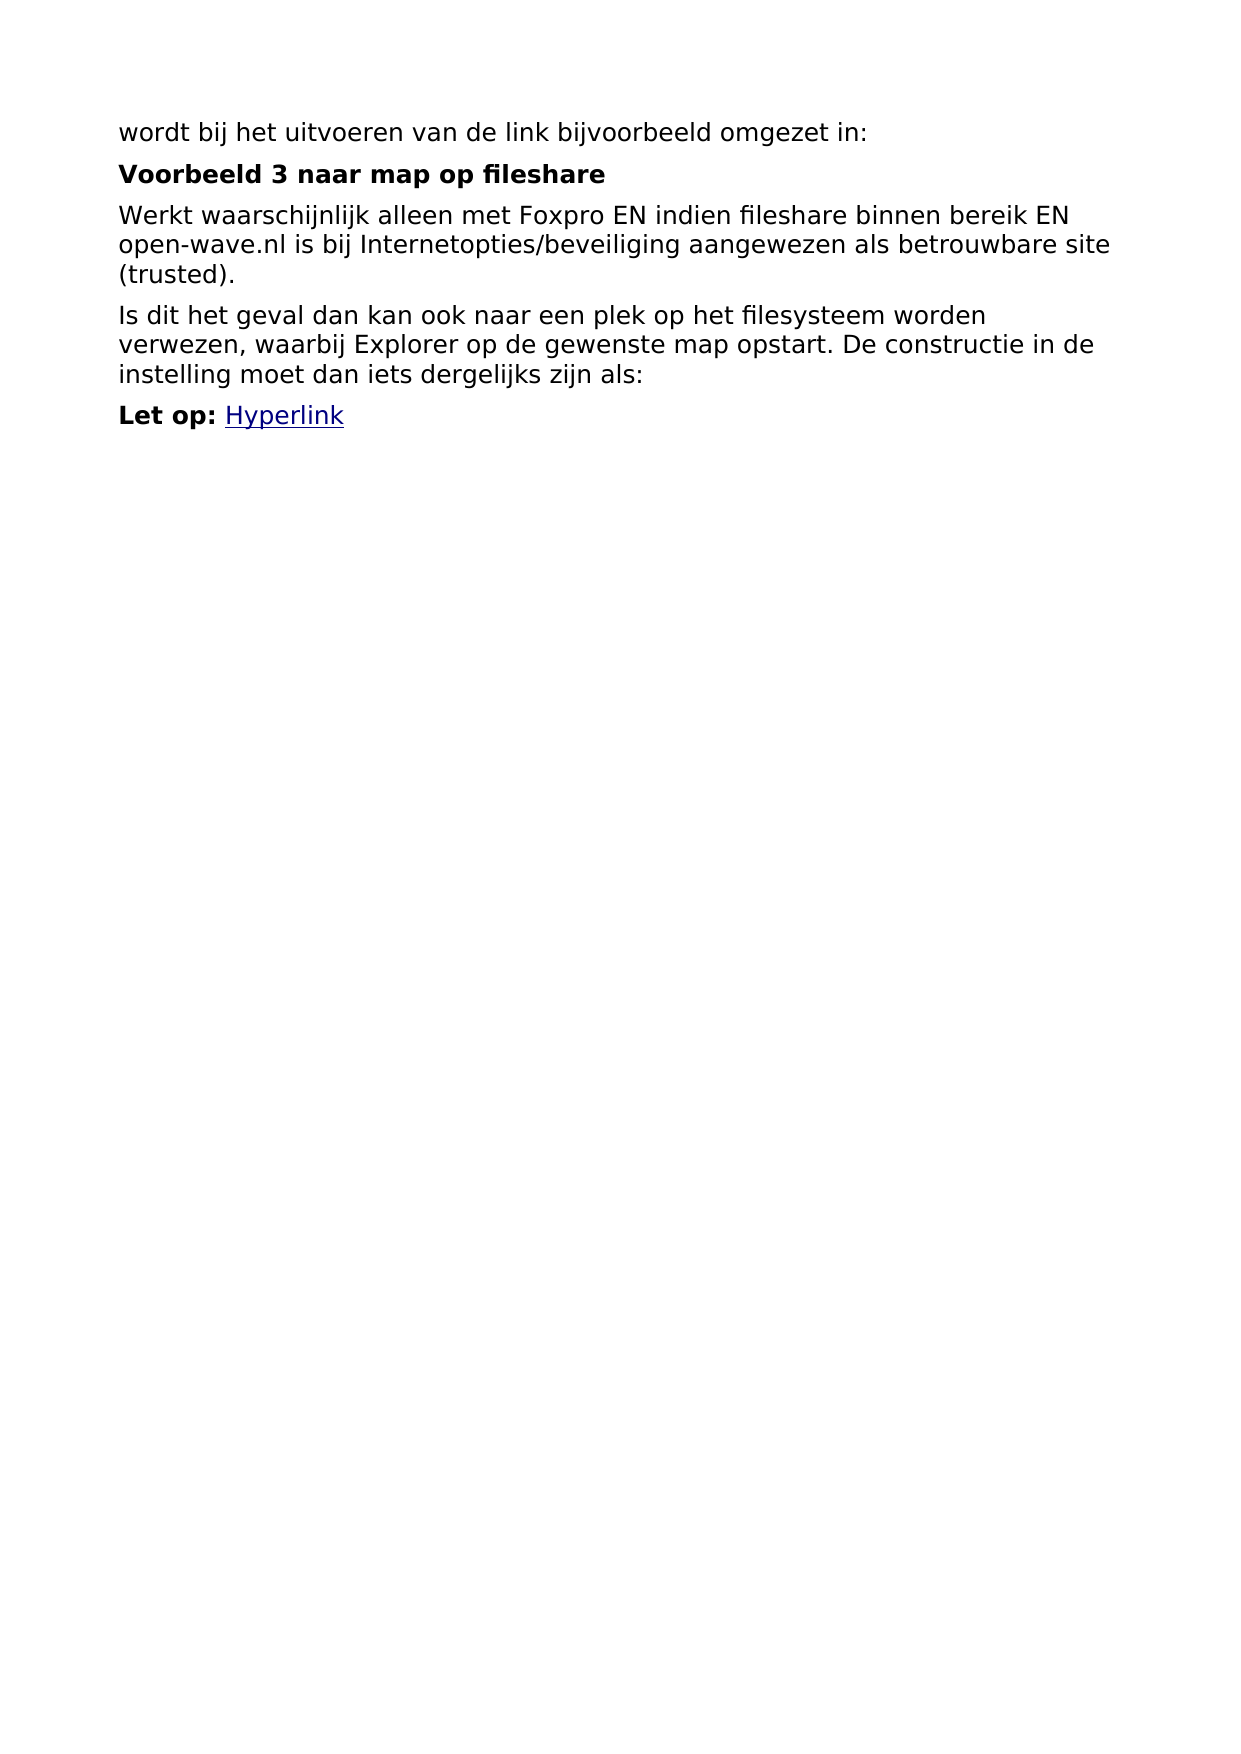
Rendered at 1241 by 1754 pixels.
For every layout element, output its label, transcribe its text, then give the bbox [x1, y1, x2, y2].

text Let op: Hyperlink [118, 401, 1122, 431]
text wordt bij het uitvoeren van de link bijvoorbeeld omgezet in: [118, 118, 1122, 147]
text Werkt waarschijnlijk alleen met Foxpro EN indien fileshare binnen bereik EN open-wave.nl is bij Internetopties/beveiliging aangewezen als betrouwbare site (trusted). [118, 201, 1122, 289]
text Voorbeeld 3 naar map op fileshare [118, 160, 1122, 189]
text Is dit het geval dan kan ook naar een plek op het filesysteem worden verwezen, waarbij Explorer op de gewenste map opstart. De constructie in de instelling moet dan iets dergelijks zijn als: [118, 301, 1122, 389]
